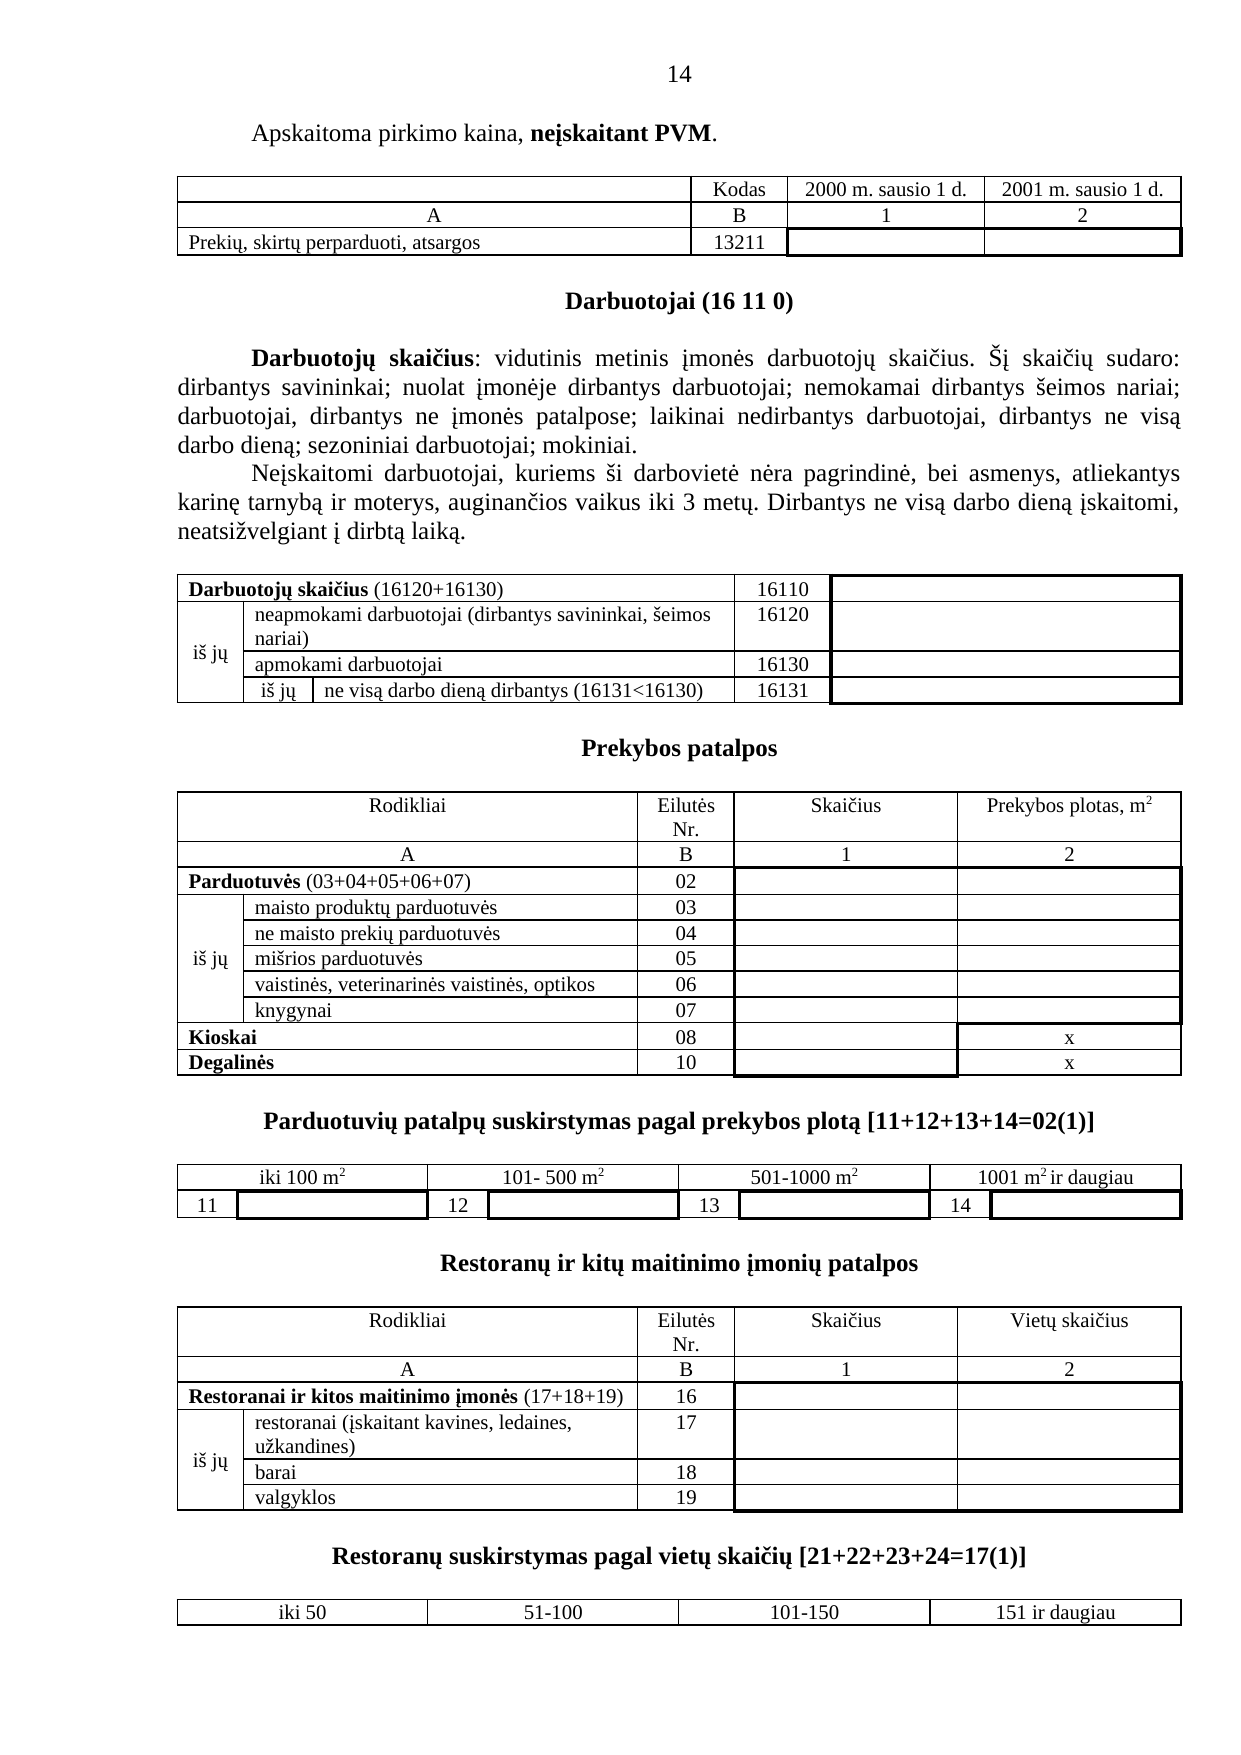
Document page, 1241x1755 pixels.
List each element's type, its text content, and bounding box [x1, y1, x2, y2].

text Darbuotojų skaičius: vidutinis metinis įmonės darbuotojų skaičius. Šį skaičių sudaro: dirbantys savininkai; nuolat įmonėje dirbantys darbuotojai; nemokamai dirbantys šeimos nariai; darbuotojai, dirbantys ne įmonės patalpose; laikinai nedirbantys darbuotojai, dirbantys ne visą darbo dieną; sezoniniai darbuotojai; mokiniai. [177, 343, 1181, 458]
text Darbuotojai (16 11 0) [177, 286, 1181, 315]
table_cell 07 [638, 998, 733, 1022]
table_header [178, 177, 690, 201]
text Restoranų ir kitų maitinimo įmonių patalpos [177, 1248, 1181, 1277]
table_header 51-100 [428, 1600, 678, 1624]
table_cell 13211 [692, 228, 786, 254]
table_cell [958, 1460, 1179, 1484]
table_cell [833, 678, 1179, 702]
table_cell A [178, 203, 690, 227]
text Restoranų suskirstymas pagal vietų skaičių [21+22+23+24=17(1)] [177, 1541, 1181, 1570]
table_header Prekybos plotas, m2 [958, 793, 1180, 841]
table_header 16110 [735, 575, 829, 601]
table_cell [736, 1460, 957, 1484]
table_cell [736, 1384, 957, 1408]
table_cell [958, 1384, 1179, 1408]
text Prekybos patalpos [177, 733, 1181, 762]
table_cell [741, 1193, 928, 1217]
table_cell 1 [735, 842, 957, 866]
table_cell mišrios parduotuvės [244, 946, 637, 970]
table_cell degalinės [178, 1050, 637, 1074]
table_cell 1 [788, 203, 984, 227]
table_cell [993, 1193, 1179, 1217]
table_cell 18 [638, 1460, 733, 1484]
table_cell 11 [178, 1191, 236, 1217]
table_cell [985, 230, 1179, 254]
table_cell valgyklos [244, 1485, 637, 1509]
table_header 101- 500 m2 [428, 1165, 678, 1189]
table_header Eilutės Nr. [638, 1308, 734, 1356]
table_cell ne maisto prekių parduotuvės [244, 921, 637, 945]
table_cell x [959, 1025, 1180, 1049]
table_header Kodas [692, 177, 787, 201]
table_cell [958, 869, 1179, 893]
table_header iki 50 [178, 1600, 427, 1624]
table_cell iš jų [244, 678, 312, 702]
table_cell [958, 998, 1179, 1022]
table_cell 16130 [735, 652, 829, 676]
table_header Rodikliai [178, 1308, 637, 1356]
table_cell 04 [638, 921, 733, 945]
table_cell [833, 652, 1179, 676]
table_cell 14 [931, 1191, 989, 1217]
table_cell 10 [638, 1050, 733, 1074]
table_cell iš jų [178, 895, 243, 1022]
table_cell vaistinės, veterinarinės vaistinės, optikos [244, 972, 637, 996]
table_cell A [178, 842, 637, 866]
table_cell Restoranai ir kitos maitinimo įmonės (17+18+19) [178, 1383, 637, 1408]
table_cell x [959, 1050, 1180, 1074]
table_cell [736, 972, 957, 996]
table_cell [833, 602, 1179, 650]
table_header Vietų skaičius [958, 1308, 1180, 1356]
table_cell 06 [638, 972, 733, 996]
table_cell A [178, 1357, 637, 1381]
table_cell B [638, 842, 733, 866]
table_header Eilutės Nr. [638, 793, 733, 841]
table_cell knygynai [244, 998, 637, 1022]
table_cell [736, 869, 957, 893]
table_cell kioskai [178, 1023, 637, 1049]
table_cell 12 [429, 1191, 487, 1217]
table_cell iš jų [178, 1410, 243, 1509]
table_cell barai [244, 1460, 637, 1484]
table_cell Parduotuvės (03+04+05+06+07) [178, 868, 637, 893]
table_cell [736, 1410, 957, 1458]
table_cell [958, 921, 1179, 945]
table_cell [736, 1023, 956, 1049]
table_cell [789, 230, 984, 254]
table_cell iš jų [178, 602, 243, 702]
table_cell 2 [958, 842, 1180, 866]
table_cell [736, 1485, 957, 1509]
table_cell [736, 895, 957, 919]
text Neįskaitomi darbuotojai, kuriems ši darbovietė nėra pagrindinė, bei asmenys, atliekantys karinę tarnybą ir moterys, auginančios vaikus iki 3 metų. Dirbantys ne visą darbo dieną įskaitomi, neatsižvelgiant į dirbtą laiką. [177, 458, 1181, 545]
table_cell [958, 1485, 1179, 1509]
table_cell 13 [680, 1191, 738, 1217]
table_cell ne visą darbo dieną dirbantys (16131<16130) [314, 678, 734, 702]
table_cell [490, 1193, 677, 1217]
table_header [833, 577, 1179, 601]
table_header Rodikliai [178, 793, 637, 841]
table_cell 16131 [735, 678, 829, 702]
table_cell [958, 946, 1179, 970]
table_header 2000 m. sausio 1 d. [788, 177, 984, 201]
table_header iki 100 m2 [178, 1165, 427, 1189]
table_cell 17 [638, 1410, 733, 1458]
table_cell 03 [638, 895, 733, 919]
table_cell 05 [638, 946, 733, 970]
table_cell 16120 [735, 602, 829, 650]
table_cell 16 [638, 1383, 733, 1408]
table_cell [958, 972, 1179, 996]
table_cell restoranai (įskaitant kavines, ledaines, užkandines) [244, 1410, 637, 1458]
table_cell 19 [638, 1485, 733, 1509]
table_header 2001 m. sausio 1 d. [985, 177, 1180, 201]
table_cell B [638, 1357, 734, 1381]
table_cell [239, 1193, 426, 1217]
text Parduotuvių patalpų suskirstymas pagal prekybos plotą [11+12+13+14=02(1)] [177, 1106, 1181, 1135]
table_header 101-150 [679, 1600, 929, 1624]
table_header 501-1000 m2 [679, 1165, 929, 1189]
table_cell 08 [638, 1023, 733, 1049]
table_header Darbuotojų skaičius (16120+16130) [178, 575, 734, 601]
table_cell apmokami darbuotojai [244, 652, 734, 676]
table_cell [958, 1410, 1179, 1458]
table_cell Prekių, skirtų perparduoti, atsargos [178, 228, 690, 254]
table_header 1001 m2 ir daugiau [931, 1165, 1180, 1189]
table_cell maisto produktų parduotuvės [244, 895, 637, 919]
table_cell [736, 998, 957, 1022]
text Apskaitoma pirkimo kaina, neįskaitant PVM. [177, 118, 1181, 147]
table_cell 1 [735, 1357, 957, 1381]
table_cell 02 [638, 868, 733, 893]
table_header Skaičius [735, 1308, 957, 1356]
table_header 151 ir daugiau [931, 1600, 1180, 1624]
table_cell [958, 895, 1179, 919]
table_header Skaičius [735, 793, 957, 841]
table_cell B [692, 203, 787, 227]
table_cell [736, 946, 957, 970]
table_cell neapmokami darbuotojai (dirbantys savininkai, šeimos nariai) [244, 602, 734, 650]
table_cell 2 [985, 203, 1180, 227]
table_cell 2 [958, 1357, 1180, 1381]
table_cell [736, 921, 957, 945]
table_cell [736, 1050, 956, 1074]
